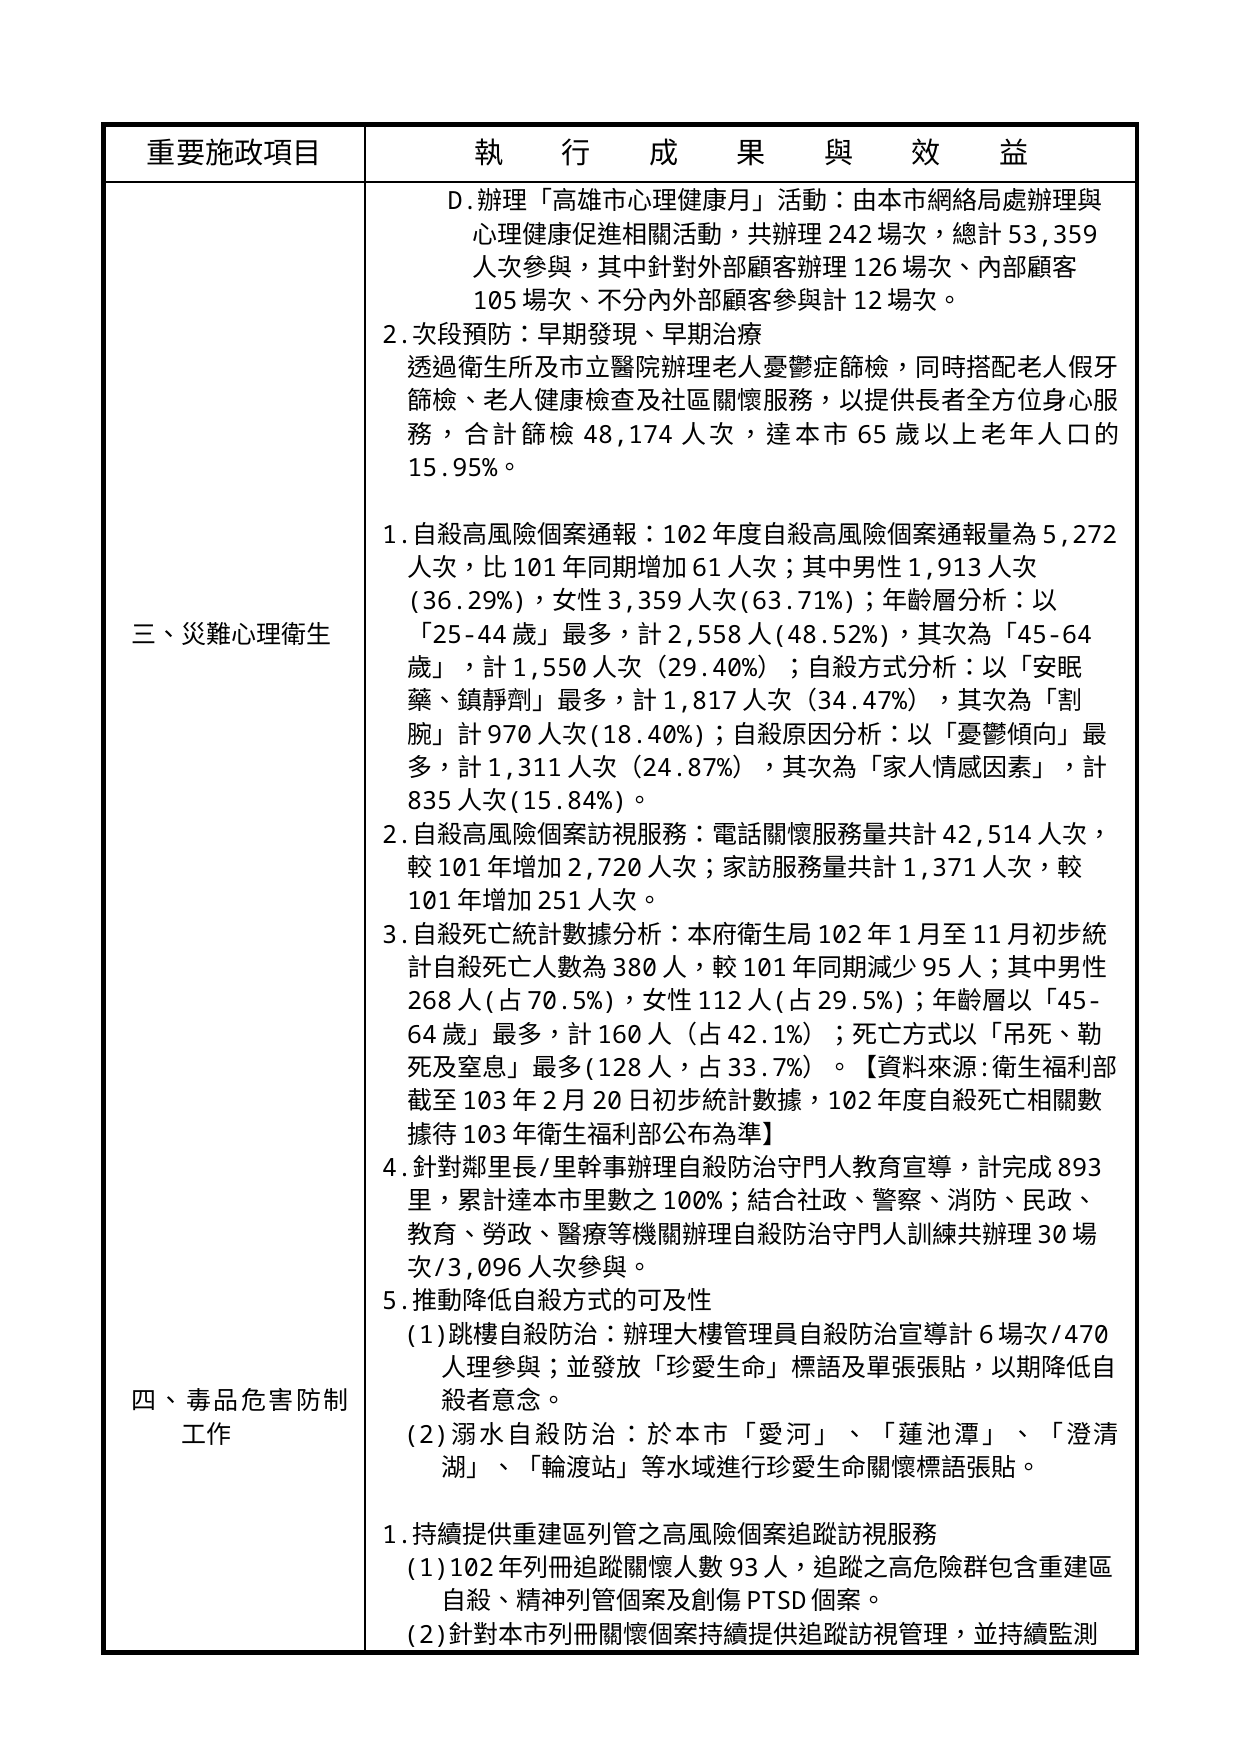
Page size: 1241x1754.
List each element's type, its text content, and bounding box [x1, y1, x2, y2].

table_cell 三、災難心理衛生 四、毒品危害防制工作 [106, 183, 364, 1650]
table_header 執 行 成 果 與 效 益 [366, 127, 1135, 181]
table_header 重要施政項目 [106, 127, 364, 181]
table_cell D.辦理「高雄市心理健康月」活動：由本市網絡局處辦理與心理健康促進相關活動，共辦理242場次，總計53,359人次參與，其中針對外部顧客辦理126場次、內部顧客105場次、不分內外部顧客參與計12場次。 2.次段預防：早期發現、早期治療 透過衛生所及市立醫院辦理老人憂鬱症篩檢，同時搭配老人假牙篩檢、老人健康檢查及社區關懷服務，以提供長者全方位身心服務，合計篩檢48,174人次，達本市65歲以上老年人口的15.95%。 1.自殺高風險個案通報：102年度自殺高風險個案通報量為5,272人次，比101年同期增加61人次；其中男性1,913人次(36.29%)，女性3,359人次(63.71%)；年齡層分析：以「25-44歲」最多，計2,558人(48.52%)，其次為「45-64歲」，計1,550人次（29.40%）；自殺方式分析：以「安眠藥、鎮靜劑」最多，計1,817人次（34.47%），其次為「割腕」計970人次(18.40%)；自殺原因分析：以「憂鬱傾向」最多，計1,311人次（24.87%），其次為「家人情感因素」，計835人次(15.84%)。 2.自殺高風險個案訪視服務：電話關懷服務量共計42,514人次，較101年增加2,720人次；家訪服務量共計1,371人次，較101年增加251人次。 3.自殺死亡統計數據分析：本府衛生局102年1月至11月初步統計自殺死亡人數為380人，較101年同期減少95人；其中男性268人(占70.5%)，女性112人(占29.5%)；年齡層以「45-64歲」最多，計160人（占42.1%）；死亡方式以「吊死、勒死及窒息」最多(128人，占33.7%）。【資料來源:衛生福利部截至103年2月20日初步統計數據，102年度自殺死亡相關數據待103年衛生福利部公布為準】 4.針對鄰里長/里幹事辦理自殺防治守門人教育宣導，計完成893里，累計達本市里數之100%；結合社政、警察、消防、民政、教育、勞政、醫療等機關辦理自殺防治守門人訓練共辦理30場次/3,096人次參與。 5.推動降低自殺方式的可及性 (1)跳樓自殺防治：辦理大樓管理員自殺防治宣導計6場次/470人理參與；並發放「珍愛生命」標語及單張張貼，以期降低自殺者意念。 (2)溺水自殺防治：於本市「愛河」、「蓮池潭」、「澄清湖」、「輪渡站」等水域進行珍愛生命關懷標語張貼。 1.持續提供重建區列管之高風險個案追蹤訪視服務 (1)102年列冊追蹤關懷人數93人，追蹤之高危險群包含重建區自殺、精神列管個案及創傷PTSD個案。 (2)針對本市列冊關懷個案持續提供追蹤訪視管理，並持續監測 [366, 183, 1135, 1650]
